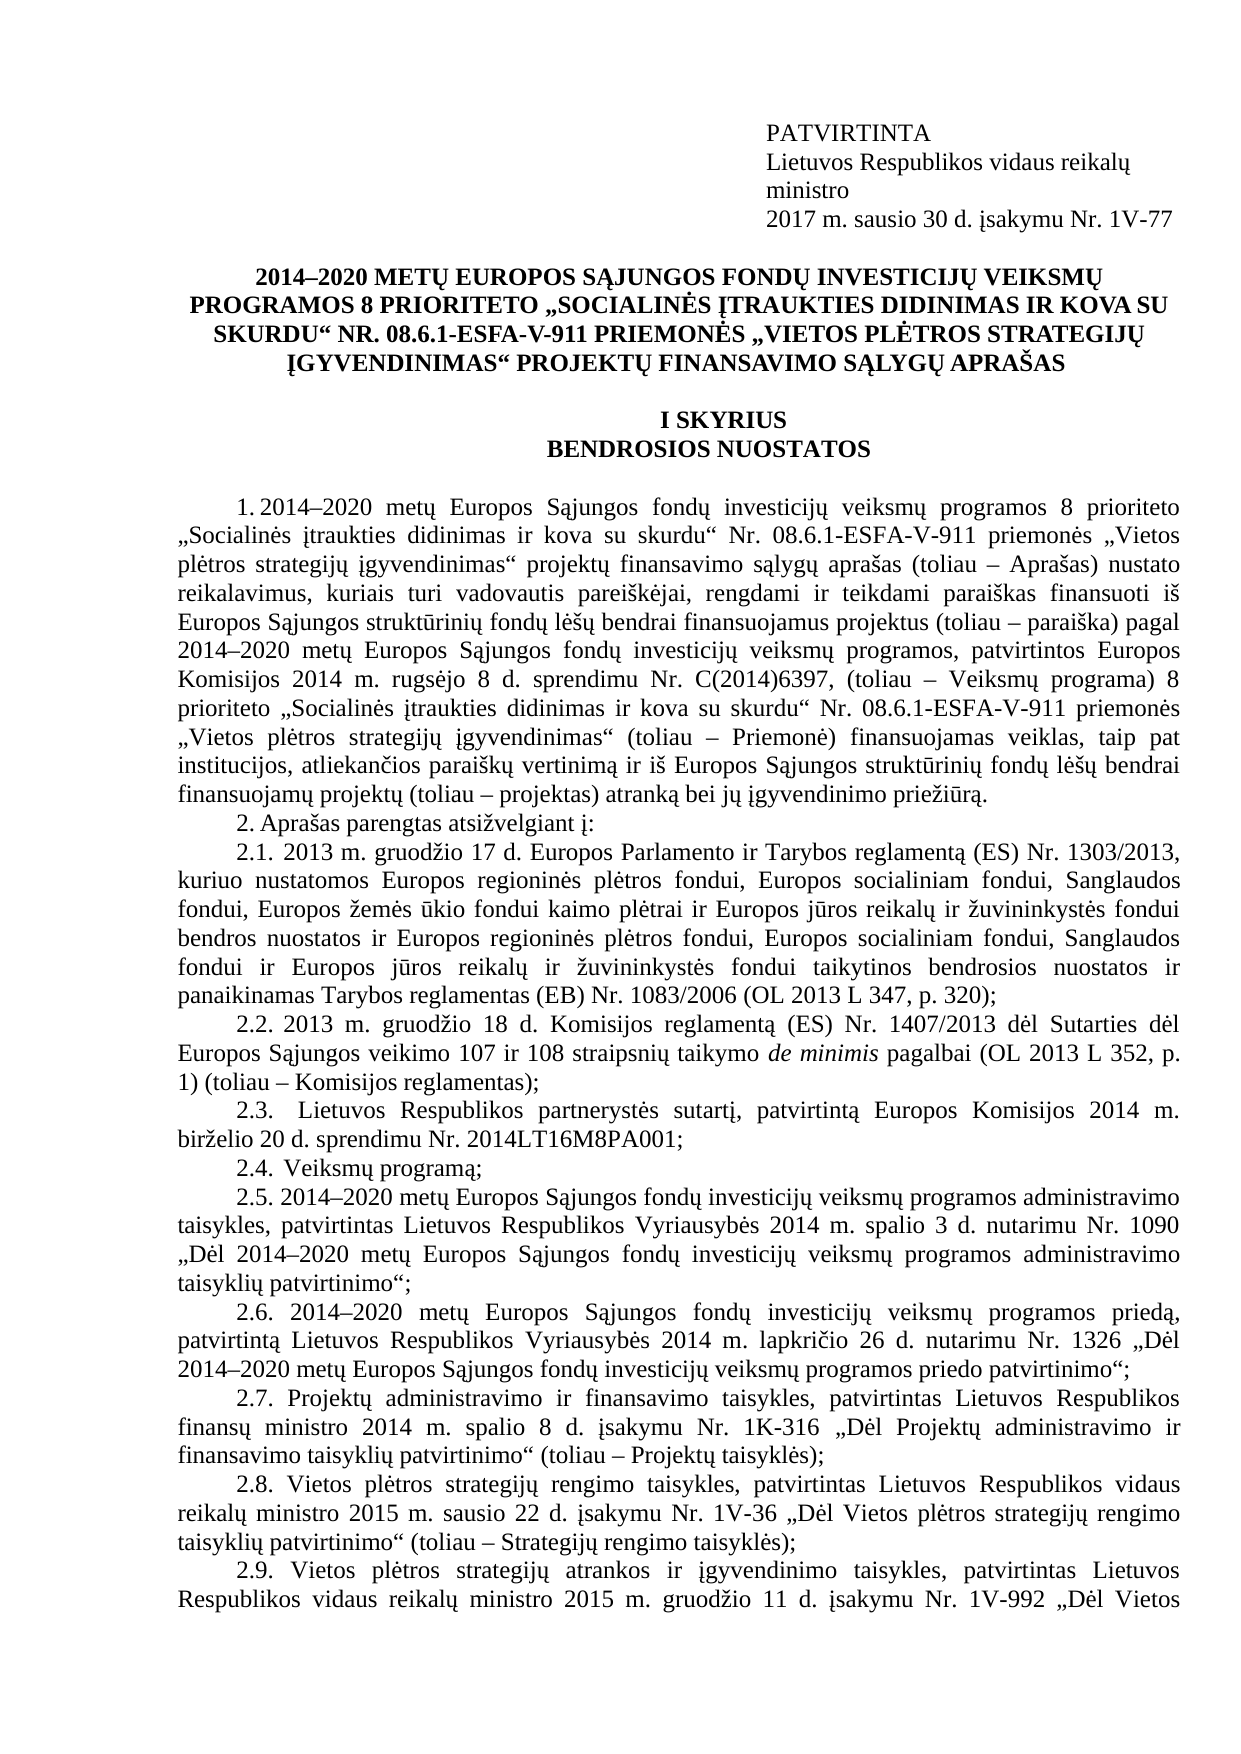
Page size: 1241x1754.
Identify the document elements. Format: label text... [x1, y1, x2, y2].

text 2017 m. sausio 30 d. įsakymu Nr. 1V-77 [766, 204, 1181, 233]
text 2.1. 2013 m. gruodžio 17 d. Europos Parlamento ir Tarybos reglamentą (ES) Nr. 1303/2013, kuriuo nustatomos Europos regioninės plėtros fondui, Europos socialiniam fondui, Sanglaudos fondui, Europos žemės ūkio fondui kaimo plėtrai ir Europos jūros reikalų ir žuvininkystės fondui bendros nuostatos ir Europos regioninės plėtros fondui, Europos socialiniam fondui, Sanglaudos fondui ir Europos jūros reikalų ir žuvininkystės fondui taikytinos bendrosios nuostatos ir panaikinamas Tarybos reglamentas (EB) Nr. 1083/2006 (OL 2013 L 347, p. 320); [177, 837, 1181, 1009]
text BENDROSIOS NUOSTATOS [177, 434, 1181, 463]
text 2.3. Lietuvos Respublikos partnerystės sutartį, patvirtintą Europos Komisijos 2014 m. birželio 20 d. sprendimu Nr. 2014LT16M8PA001; [177, 1096, 1181, 1153]
text 2.2. 2013 m. gruodžio 18 d. Komisijos reglamentą (ES) Nr. 1407/2013 dėl Sutarties dėl Europos Sąjungos veikimo 107 ir 108 straipsnių taikymo de minimis pagalbai (OL 2013 L 352, p. 1) (toliau – Komisijos reglamentas); [177, 1009, 1181, 1096]
text 2.9. Vietos plėtros strategijų atrankos ir įgyvendinimo taisykles, patvirtintas Lietuvos Respublikos vidaus reikalų ministro 2015 m. gruodžio 11 d. įsakymu Nr. 1V-992 „Dėl Vietos [177, 1556, 1181, 1613]
text Lietuvos Respublikos vidaus reikalų ministro [766, 147, 1181, 204]
text I SKYRIUS [177, 406, 1181, 434]
text 2.7. Projektų administravimo ir finansavimo taisykles, patvirtintas Lietuvos Respublikos finansų ministro 2014 m. spalio 8 d. įsakymu Nr. 1K-316 „Dėl Projektų administravimo ir finansavimo taisyklių patvirtinimo“ (toliau – Projektų taisyklės); [177, 1383, 1181, 1469]
text 2014–2020 METŲ EUROPOS SĄJUNGOS FONDŲ INVESTICIJŲ VEIKSMŲ PROGRAMOS 8 PRIORITETO „SOCIALINĖS ĮTRAUKTIES DIDINIMAS IR KOVA SU SKURDU“ NR. 08.6.1-ESFA-V-911 PRIEMONĖS „VIETOS PLĖTROS STRATEGIJŲ ĮGYVENDINIMAS“ PROJEKTŲ FINANSAVIMO SĄLYGŲ APRAŠAS [177, 262, 1181, 377]
text 1. 2014–2020 metų Europos Sąjungos fondų investicijų veiksmų programos 8 prioriteto „Socialinės įtraukties didinimas ir kova su skurdu“ Nr. 08.6.1-ESFA-V-911 priemonės „Vietos plėtros strategijų įgyvendinimas“ projektų finansavimo sąlygų aprašas (toliau – Aprašas) nustato reikalavimus, kuriais turi vadovautis pareiškėjai, rengdami ir teikdami paraiškas finansuoti iš Europos Sąjungos struktūrinių fondų lėšų bendrai finansuojamus projektus (toliau – paraiška) pagal 2014–2020 metų Europos Sąjungos fondų investicijų veiksmų programos, patvirtintos Europos Komisijos 2014 m. rugsėjo 8 d. sprendimu Nr. C(2014)6397, (toliau – Veiksmų programa) 8 prioriteto „Socialinės įtraukties didinimas ir kova su skurdu“ Nr. 08.6.1-ESFA-V-911 priemonės „Vietos plėtros strategijų įgyvendinimas“ (toliau – Priemonė) finansuojamas veiklas, taip pat institucijos, atliekančios paraiškų vertinimą ir iš Europos Sąjungos struktūrinių fondų lėšų bendrai finansuojamų projektų (toliau – projektas) atranką bei jų įgyvendinimo priežiūrą. [177, 492, 1181, 808]
text 2.5. 2014–2020 metų Europos Sąjungos fondų investicijų veiksmų programos administravimo taisykles, patvirtintas Lietuvos Respublikos Vyriausybės 2014 m. spalio 3 d. nutarimu Nr. 1090 „Dėl 2014–2020 metų Europos Sąjungos fondų investicijų veiksmų programos administravimo taisyklių patvirtinimo“; [177, 1182, 1181, 1297]
text 2. Aprašas parengtas atsižvelgiant į: [177, 808, 1181, 837]
text 2.6. 2014–2020 metų Europos Sąjungos fondų investicijų veiksmų programos priedą, patvirtintą Lietuvos Respublikos Vyriausybės 2014 m. lapkričio 26 d. nutarimu Nr. 1326 „Dėl 2014–2020 metų Europos Sąjungos fondų investicijų veiksmų programos priedo patvirtinimo“; [177, 1297, 1181, 1383]
text PATVIRTINTA [766, 118, 1181, 147]
text 2.8. Vietos plėtros strategijų rengimo taisykles, patvirtintas Lietuvos Respublikos vidaus reikalų ministro 2015 m. sausio 22 d. įsakymu Nr. 1V-36 „Dėl Vietos plėtros strategijų rengimo taisyklių patvirtinimo“ (toliau – Strategijų rengimo taisyklės); [177, 1469, 1181, 1556]
text 2.4. Veiksmų programą; [177, 1153, 1181, 1182]
